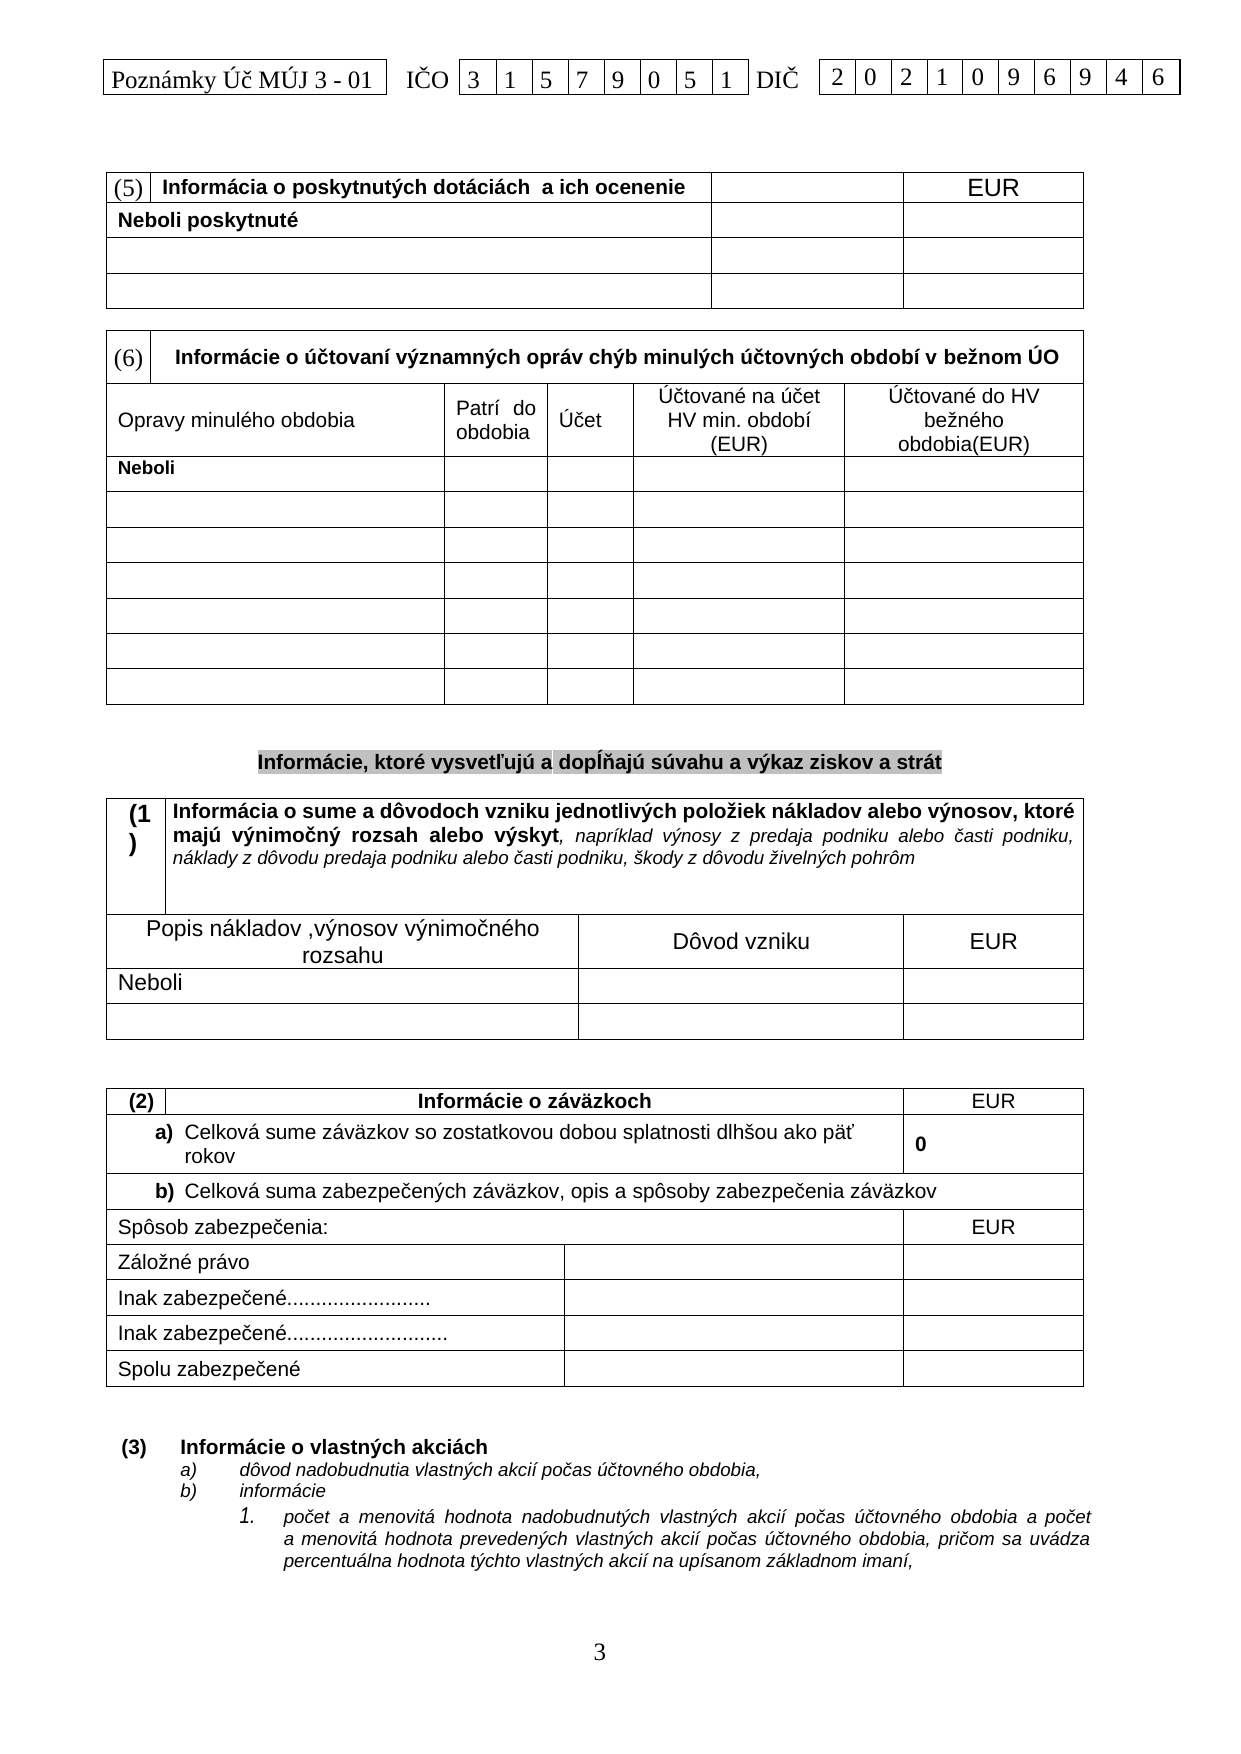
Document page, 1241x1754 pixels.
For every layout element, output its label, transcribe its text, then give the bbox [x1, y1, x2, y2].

table_cell [634, 457, 844, 491]
table_cell [445, 634, 547, 668]
list Informácie o vlastných akciách [121, 1434, 1092, 1458]
table_cell [565, 1245, 903, 1279]
table_cell [845, 669, 1083, 704]
table_cell Záložné právo [107, 1245, 564, 1279]
table_header [712, 173, 903, 202]
table_cell Spôsob zabezpečenia: [107, 1210, 903, 1244]
table_cell [548, 457, 633, 491]
table_cell [845, 492, 1083, 527]
table_cell [548, 599, 633, 633]
table_cell [107, 492, 444, 527]
table_cell [107, 274, 711, 308]
table_cell [712, 238, 903, 272]
table_cell [845, 634, 1083, 668]
table_cell [548, 563, 633, 597]
table_header Informácia o sume a dôvodoch vzniku jednotlivých položiek nákladov alebo výnosov, ktoré majú výnimočný rozsah alebo výskyt, napríklad výnosy z predaja podniku alebo časti podniku, náklady z dôvodu predaja podniku alebo časti podniku, škody z dôvodu živelných pohrôm [166, 799, 1083, 914]
table_cell Popis nákladov ,výnosov výnimočného rozsahu [107, 915, 578, 968]
table_header [107, 173, 150, 202]
table_cell [904, 969, 1083, 1003]
table_cell [634, 669, 844, 704]
text Informácie, ktoré vysvetľujú a dopĺňajú súvahu a výkaz ziskov a strát [106, 750, 1092, 774]
table_cell [107, 599, 444, 633]
table_header Informácia o poskytnutých dotáciách a ich ocenenie [151, 173, 711, 202]
table_header [107, 331, 150, 383]
table_cell [579, 969, 903, 1003]
table_cell [634, 634, 844, 668]
table_cell Patrí do obdobia [445, 384, 547, 456]
table_cell 0 [904, 1115, 1083, 1173]
table_header EUR [904, 173, 1083, 202]
table_cell [565, 1351, 903, 1386]
table_cell [107, 528, 444, 562]
table_cell [579, 1004, 903, 1039]
table_cell Neboli poskytnuté [107, 203, 711, 237]
list dôvod nadobudnutia vlastných akcií počas účtovného obdobia, [180, 1458, 1092, 1480]
table_header Informácie o účtovaní významných opráv chýb minulých účtovných období v bežnom ÚO [151, 331, 1083, 383]
table_cell [845, 528, 1083, 562]
table_cell [445, 669, 547, 704]
table_cell [845, 563, 1083, 597]
table_cell Inak zabezpečené............................ [107, 1316, 564, 1350]
table_cell [845, 599, 1083, 633]
table_cell [904, 238, 1083, 272]
table_cell [634, 563, 844, 597]
table_cell Celková sume záväzkov so zostatkovou dobou splatnosti dlhšou ako päť rokov [107, 1115, 903, 1173]
table_cell EUR [904, 1210, 1083, 1244]
table_header [107, 1089, 165, 1114]
table_cell [904, 1280, 1083, 1315]
table_cell [904, 203, 1083, 237]
table_cell [445, 492, 547, 527]
table_cell EUR [904, 915, 1083, 968]
table_cell [445, 528, 547, 562]
table_cell [904, 1245, 1083, 1279]
table_cell [904, 1004, 1083, 1039]
table_cell [548, 528, 633, 562]
table_cell Účtované do HV bežného obdobia(EUR) [845, 384, 1083, 456]
table_cell Spolu zabezpečené [107, 1351, 564, 1386]
table_cell [548, 634, 633, 668]
table_header EUR [904, 1089, 1083, 1114]
table_cell [634, 528, 844, 562]
table_cell [445, 599, 547, 633]
table_cell [845, 457, 1083, 491]
table_cell [548, 669, 633, 704]
list informácie [180, 1480, 1092, 1502]
table_header [107, 799, 165, 914]
table_cell Celková suma zabezpečených záväzkov, opis a spôsoby zabezpečenia záväzkov [107, 1174, 1083, 1208]
table_cell Neboli [107, 457, 444, 491]
table_cell Účet [548, 384, 633, 456]
table_cell [904, 1316, 1083, 1350]
table_cell Opravy minulého obdobia [107, 384, 444, 456]
table_cell Účtované na účet HV min. období (EUR) [634, 384, 844, 456]
table_cell [548, 492, 633, 527]
table_cell Inak zabezpečené......................... [107, 1280, 564, 1315]
table_header Informácie o záväzkoch [166, 1089, 903, 1114]
table_cell [634, 492, 844, 527]
table_cell [565, 1280, 903, 1315]
table_cell [904, 1351, 1083, 1386]
table_cell [445, 563, 547, 597]
table_cell [107, 669, 444, 704]
table_cell [712, 203, 903, 237]
table_cell [107, 1004, 578, 1039]
table_cell [565, 1316, 903, 1350]
table_cell [107, 238, 711, 272]
table_cell [107, 634, 444, 668]
table_cell [107, 563, 444, 597]
table_cell Dôvod vzniku [579, 915, 903, 968]
table_cell [634, 599, 844, 633]
list počet a menovitá hodnota nadobudnutých vlastných akcií počas účtovného obdobia a počet a menovitá hodnota prevedených vlastných akcií počas účtovného obdobia, pričom sa uvádza percentuálna hodnota týchto vlastných akcií na upísanom základnom imaní, [239, 1502, 1092, 1571]
table_cell [904, 274, 1083, 308]
table_cell Neboli [107, 969, 578, 1003]
table_cell [712, 274, 903, 308]
table_cell [445, 457, 547, 491]
